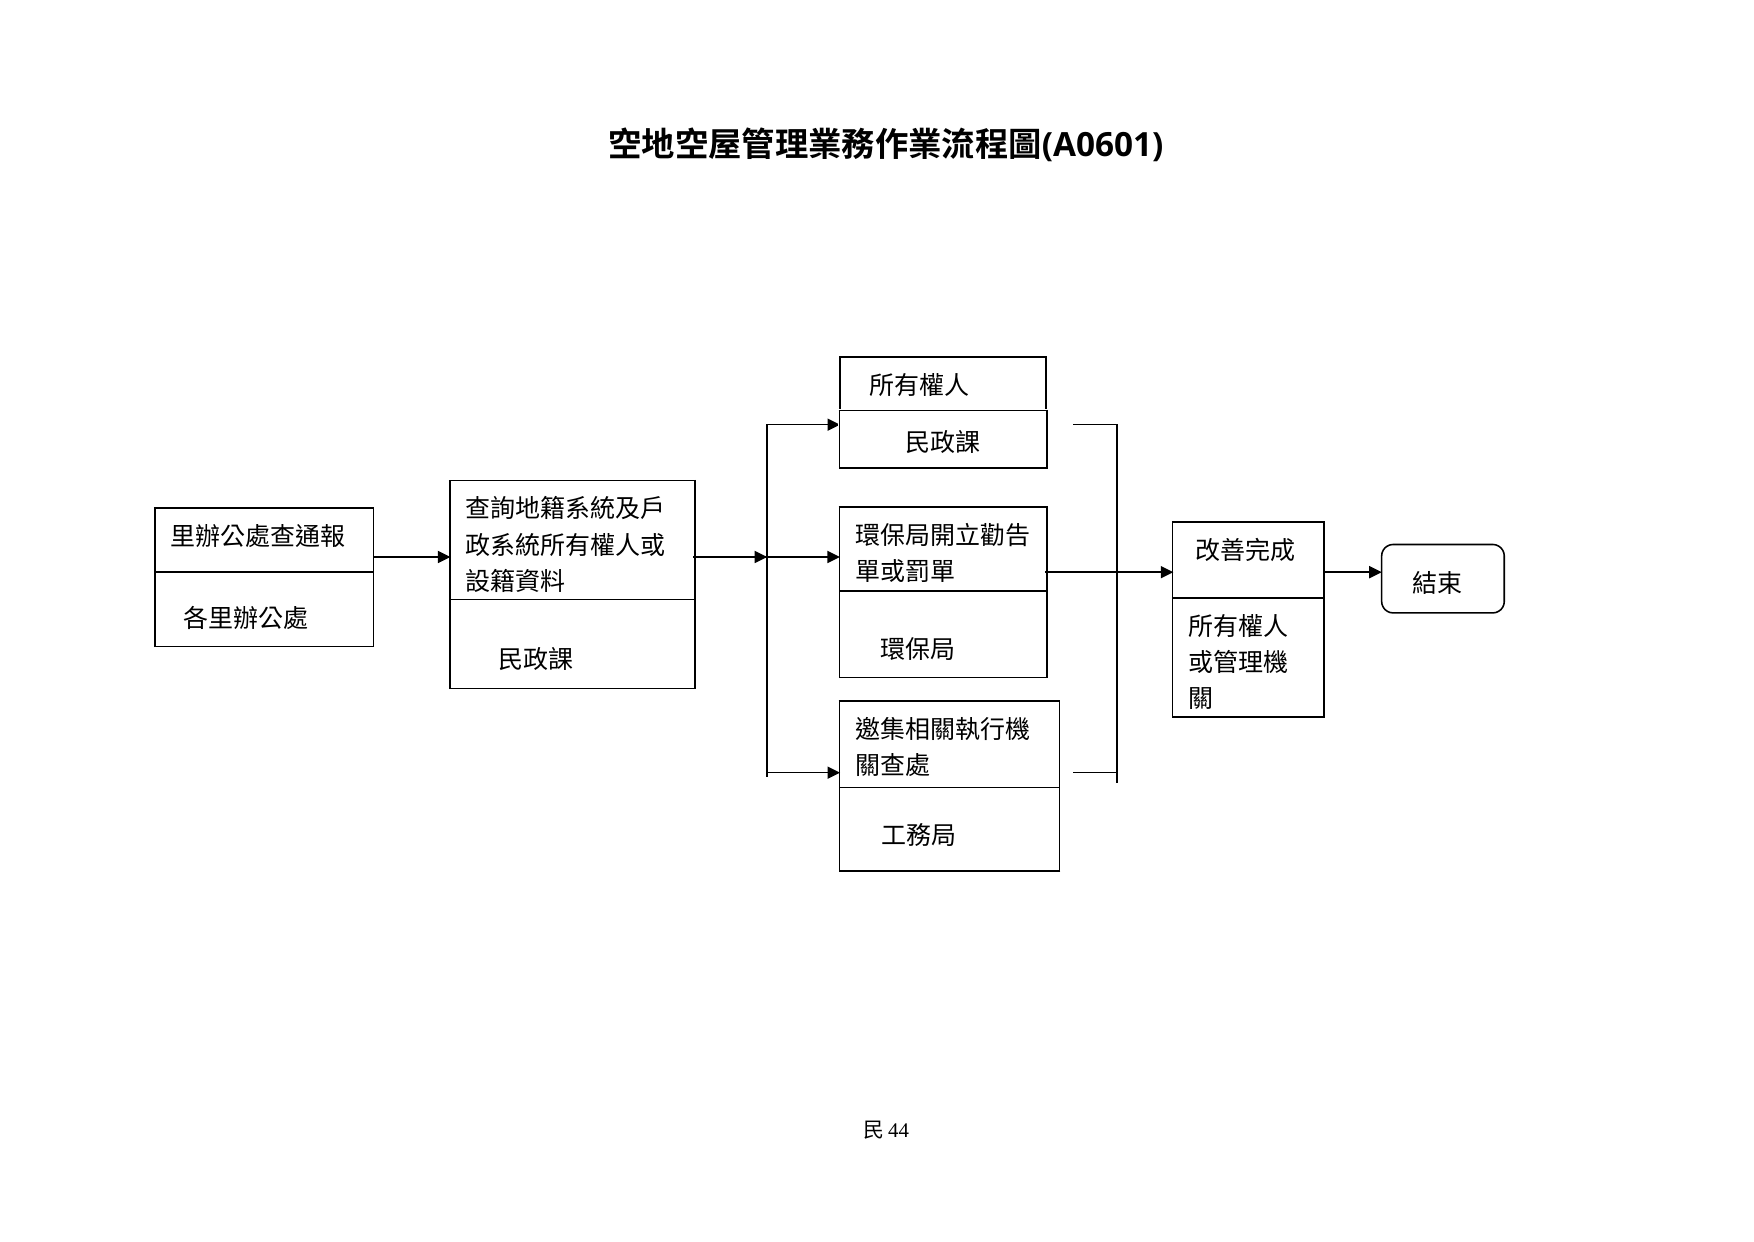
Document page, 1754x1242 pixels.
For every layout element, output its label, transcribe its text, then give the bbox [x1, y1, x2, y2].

text 邀集相關執行機關查處 [855, 709, 1044, 782]
text 里辦公處查通報 [170, 516, 357, 552]
text 查詢地籍系統及戶政系統所有權人或設籍資料 [465, 489, 679, 598]
text 環保局 [855, 629, 1031, 666]
text 所有權人或管理機關 [1188, 606, 1308, 709]
text 工務局 [855, 816, 1044, 852]
text 民政課 [465, 639, 679, 676]
text 空地空屋管理業務作業流程圖(A0601) [136, 118, 1636, 167]
text 所有權人 [856, 365, 1030, 402]
text 環保局開立勸告單或罰單 [855, 515, 1031, 588]
text 各里辦公處 [170, 598, 357, 634]
text 民政課 [855, 423, 1031, 459]
text 改善完成 [1188, 530, 1308, 566]
